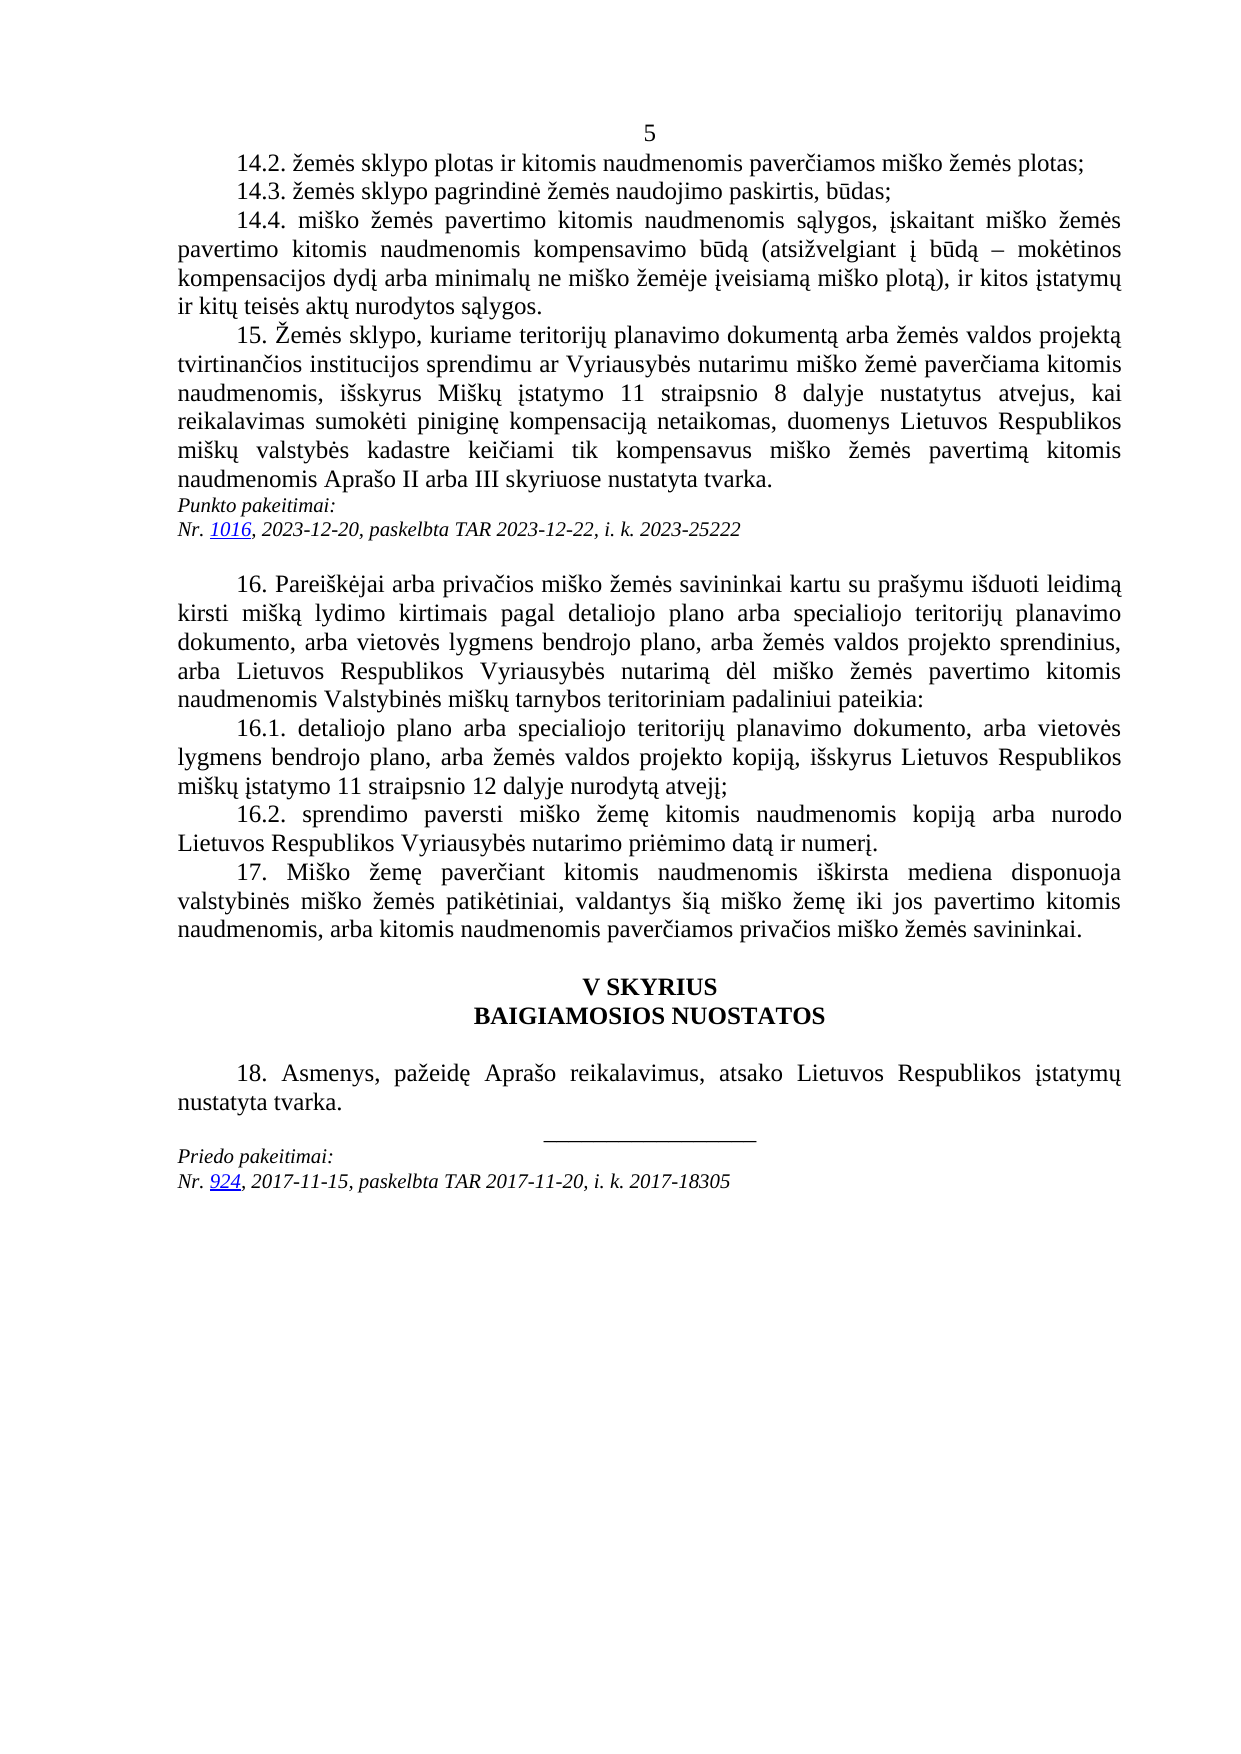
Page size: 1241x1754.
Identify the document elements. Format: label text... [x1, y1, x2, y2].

text 14.2. žemės sklypo plotas ir kitomis naudmenomis paverčiamos miško žemės plotas; [177, 148, 1122, 176]
text Punkto pakeitimai: [177, 493, 1122, 517]
text Priedo pakeitimai: [177, 1144, 1122, 1168]
text 16.2. sprendimo paversti miško žemę kitomis naudmenomis kopiją arba nurodo Lietuvos Respublikos Vyriausybės nutarimo priėmimo datą ir numerį. [177, 799, 1122, 857]
text V SKYRIUS [177, 972, 1122, 1001]
text 16. Pareiškėjai arba privačios miško žemės savininkai kartu su prašymu išduoti leidimą kirsti mišką lydimo kirtimais pagal detaliojo plano arba specialiojo teritorijų planavimo dokumento, arba vietovės lygmens bendrojo plano, arba žemės valdos projekto sprendinius, arba Lietuvos Respublikos Vyriausybės nutarimą dėl miško žemės pavertimo kitomis naudmenomis Valstybinės miškų tarnybos teritoriniam padaliniui pateikia: [177, 569, 1122, 713]
text 14.4. miško žemės pavertimo kitomis naudmenomis sąlygos, įskaitant miško žemės pavertimo kitomis naudmenomis kompensavimo būdą (atsižvelgiant į būdą – mokėtinos kompensacijos dydį arba minimalų ne miško žemėje įveisiamą miško plotą), ir kitos įstatymų ir kitų teisės aktų nurodytos sąlygos. [177, 205, 1122, 320]
text 16.1. detaliojo plano arba specialiojo teritorijų planavimo dokumento, arba vietovės lygmens bendrojo plano, arba žemės valdos projekto kopiją, išskyrus Lietuvos Respublikos miškų įstatymo 11 straipsnio 12 dalyje nurodytą atvejį; [177, 713, 1122, 799]
text 14.3. žemės sklypo pagrindinė žemės naudojimo paskirtis, būdas; [177, 176, 1122, 205]
text 15. Žemės sklypo, kuriame teritorijų planavimo dokumentą arba žemės valdos projektą tvirtinančios institucijos sprendimu ar Vyriausybės nutarimu miško žemė paverčiama kitomis naudmenomis, išskyrus Miškų įstatymo 11 straipsnio 8 dalyje nustatytus atvejus, kai reikalavimas sumokėti piniginę kompensaciją netaikomas, duomenys Lietuvos Respublikos miškų valstybės kadastre keičiami tik kompensavus miško žemės pavertimą kitomis naudmenomis Aprašo II arba III skyriuose nustatyta tvarka. [177, 320, 1122, 493]
text Nr. 1016, 2023-12-20, paskelbta TAR 2023-12-22, i. k. 2023-25222 [177, 517, 1122, 541]
text _________________ [177, 1116, 1122, 1144]
text Nr. 924, 2017-11-15, paskelbta TAR 2017-11-20, i. k. 2017-18305 [177, 1168, 1122, 1193]
text BAIGIAMOSIOS NUOSTATOS [177, 1001, 1122, 1029]
text 17. Miško žemę paverčiant kitomis naudmenomis iškirsta mediena disponuoja valstybinės miško žemės patikėtiniai, valdantys šią miško žemę iki jos pavertimo kitomis naudmenomis, arba kitomis naudmenomis paverčiamos privačios miško žemės savininkai. [177, 857, 1122, 943]
text 18. Asmenys, pažeidę Aprašo reikalavimus, atsako Lietuvos Respublikos įstatymų nustatyta tvarka. [177, 1058, 1122, 1116]
